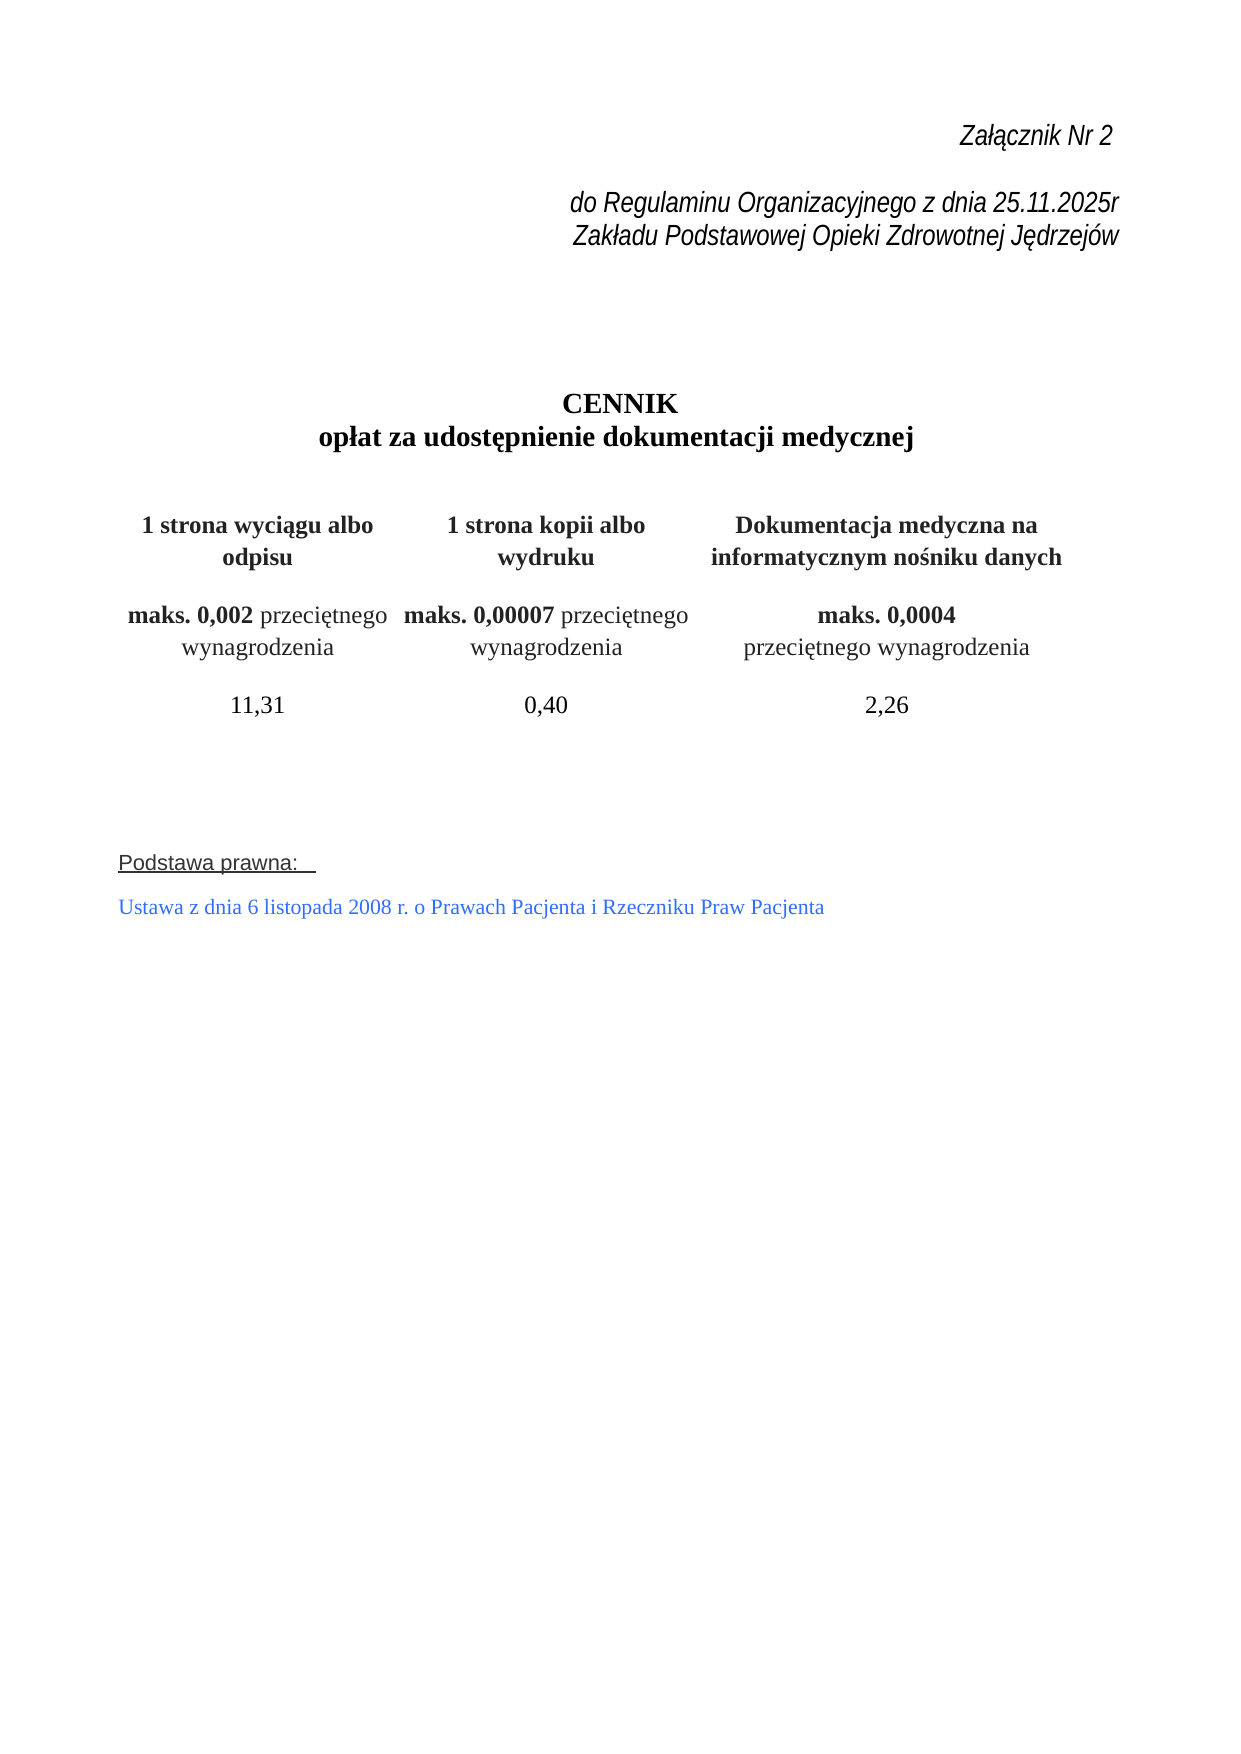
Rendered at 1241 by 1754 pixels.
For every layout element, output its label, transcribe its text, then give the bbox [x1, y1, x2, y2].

text Ustawa z dnia 6 listopada 2008 r. o Prawach Pacjenta i Rzeczniku Praw Pacjenta [118, 894, 1122, 919]
table_cell maks. 0,002 przeciętnego wynagrodzenia [118, 600, 397, 691]
text opłat za udostępnienie dokumentacji medycznej [118, 419, 1122, 453]
table_cell 11,31 [118, 691, 397, 749]
table_cell 0,40 [397, 691, 695, 749]
table_cell maks. 0,0004 przeciętnego wynagrodzenia [695, 600, 1078, 691]
table_header 1 strona kopii albo wydruku [397, 510, 695, 600]
text Zakładu Podstawowej Opieki Zdrowotnej Jędrzejów [118, 218, 1122, 252]
text do Regulaminu Organizacyjnego z dnia 25.11.2025r [118, 185, 1122, 218]
table_cell 2,26 [695, 691, 1078, 749]
table_header Dokumentacja medyczna na informatycznym nośniku danych [695, 510, 1078, 600]
text Podstawa prawna: [118, 849, 1122, 874]
text Załącznik Nr 2 [118, 118, 1122, 152]
text CENNIK [118, 386, 1122, 419]
table_header 1 strona wyciągu albo odpisu [118, 510, 397, 600]
table_cell maks. 0,00007 przeciętnego wynagrodzenia [397, 600, 695, 691]
